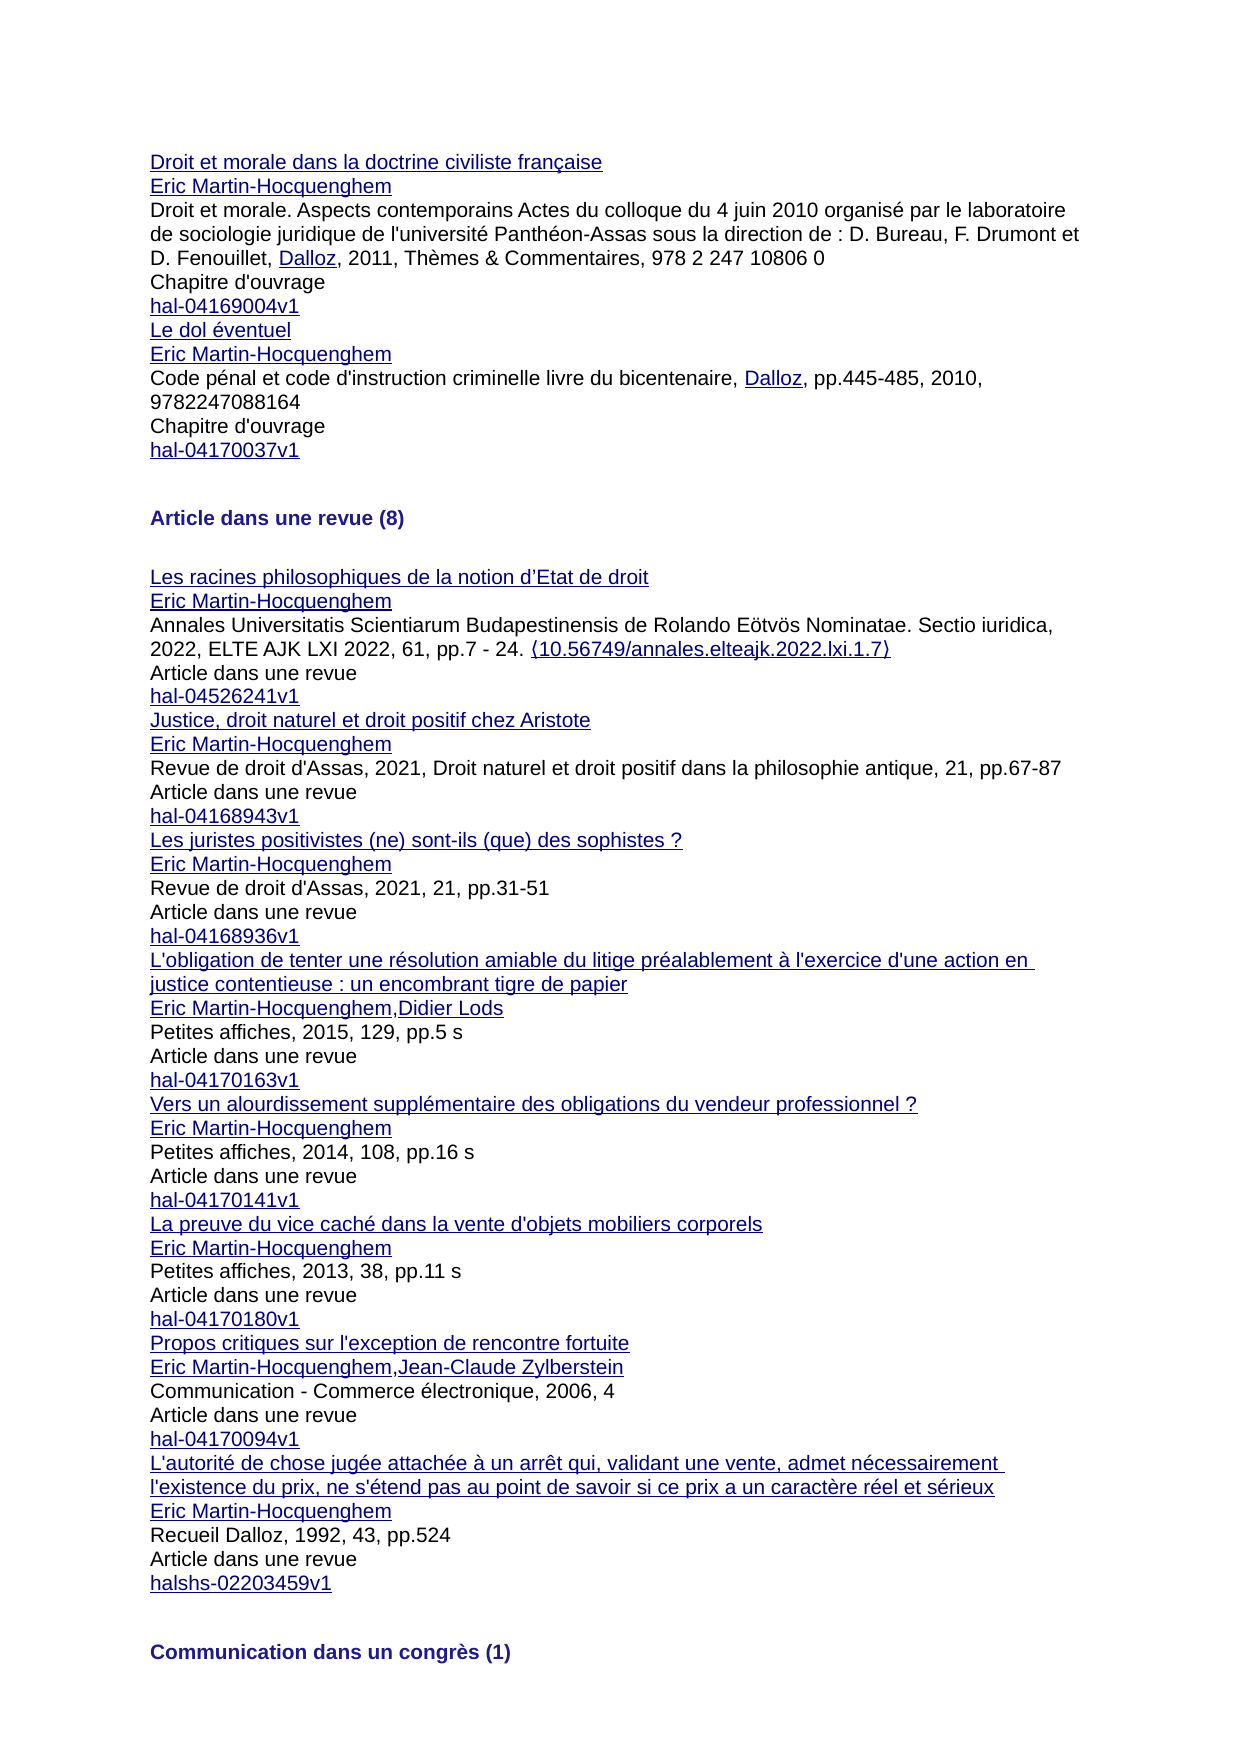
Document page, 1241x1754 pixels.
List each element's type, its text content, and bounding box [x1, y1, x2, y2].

table_cell Propos critiques sur l'exception de rencontre fortuite Eric Martin-Hocquenghem,Jean-Claude Zylberstein Communication - Commerce électronique, 2006, 4 Article dans une revue hal-04170094v1 [150, 1331, 1090, 1451]
table_header Les racines philosophiques de la notion d’Etat de droit Eric Martin-Hocquenghem Annales Universitatis Scientiarum Budapestinensis de Rolando Eötvös Nominatae. Sectio iuridica, 2022, ELTE AJK LXI 2022, 61, pp.7 - 24. ⟨10.56749/annales.elteajk.2022.lxi.1.7⟩ Article dans une revue hal-04526241v1 [150, 565, 1090, 708]
table_cell Justice, droit naturel et droit positif chez Aristote Eric Martin-Hocquenghem Revue de droit d'Assas, 2021, Droit naturel et droit positif dans la philosophie antique, 21, pp.67-87 Article dans une revue hal-04168943v1 [150, 708, 1090, 828]
subtitle Article dans une revue (8) [150, 506, 1090, 530]
table_cell L'autorité de chose jugée attachée à un arrêt qui, validant une vente, admet nécessairement l'existence du prix, ne s'étend pas au point de savoir si ce prix a un caractère réel et sérieux Eric Martin-Hocquenghem Recueil Dalloz, 1992, 43, pp.524 Article dans une revue halshs-02203459v1 [150, 1451, 1090, 1595]
table_cell La preuve du vice caché dans la vente d'objets mobiliers corporels Eric Martin-Hocquenghem Petites affiches, 2013, 38, pp.11 s Article dans une revue hal-04170180v1 [150, 1211, 1090, 1331]
table_cell Les juristes positivistes (ne) sont-ils (que) des sophistes ? Eric Martin-Hocquenghem Revue de droit d'Assas, 2021, 21, pp.31-51 Article dans une revue hal-04168936v1 [150, 828, 1090, 948]
subtitle Communication dans un congrès (1) [150, 1639, 1090, 1663]
table_cell Le dol éventuel Eric Martin-Hocquenghem Code pénal et code d'instruction criminelle livre du bicentenaire, Dalloz, pp.445-485, 2010, 9782247088164 Chapitre d'ouvrage hal-04170037v1 [150, 318, 1090, 461]
table_cell Droit et morale dans la doctrine civiliste française Eric Martin-Hocquenghem Droit et morale. Aspects contemporains Actes du colloque du 4 juin 2010 organisé par le laboratoire de sociologie juridique de l'université Panthéon-Assas sous la direction de : D. Bureau, F. Drumont et D. Fenouillet, Dalloz, 2011, Thèmes & Commentaires, 978 2 247 10806 0 Chapitre d'ouvrage hal-04169004v1 [150, 150, 1090, 318]
table_cell Vers un alourdissement supplémentaire des obligations du vendeur professionnel ? Eric Martin-Hocquenghem Petites affiches, 2014, 108, pp.16 s Article dans une revue hal-04170141v1 [150, 1092, 1090, 1211]
table_cell L'obligation de tenter une résolution amiable du litige préalablement à l'exercice d'une action en justice contentieuse : un encombrant tigre de papier Eric Martin-Hocquenghem,Didier Lods Petites affiches, 2015, 129, pp.5 s Article dans une revue hal-04170163v1 [150, 948, 1090, 1092]
